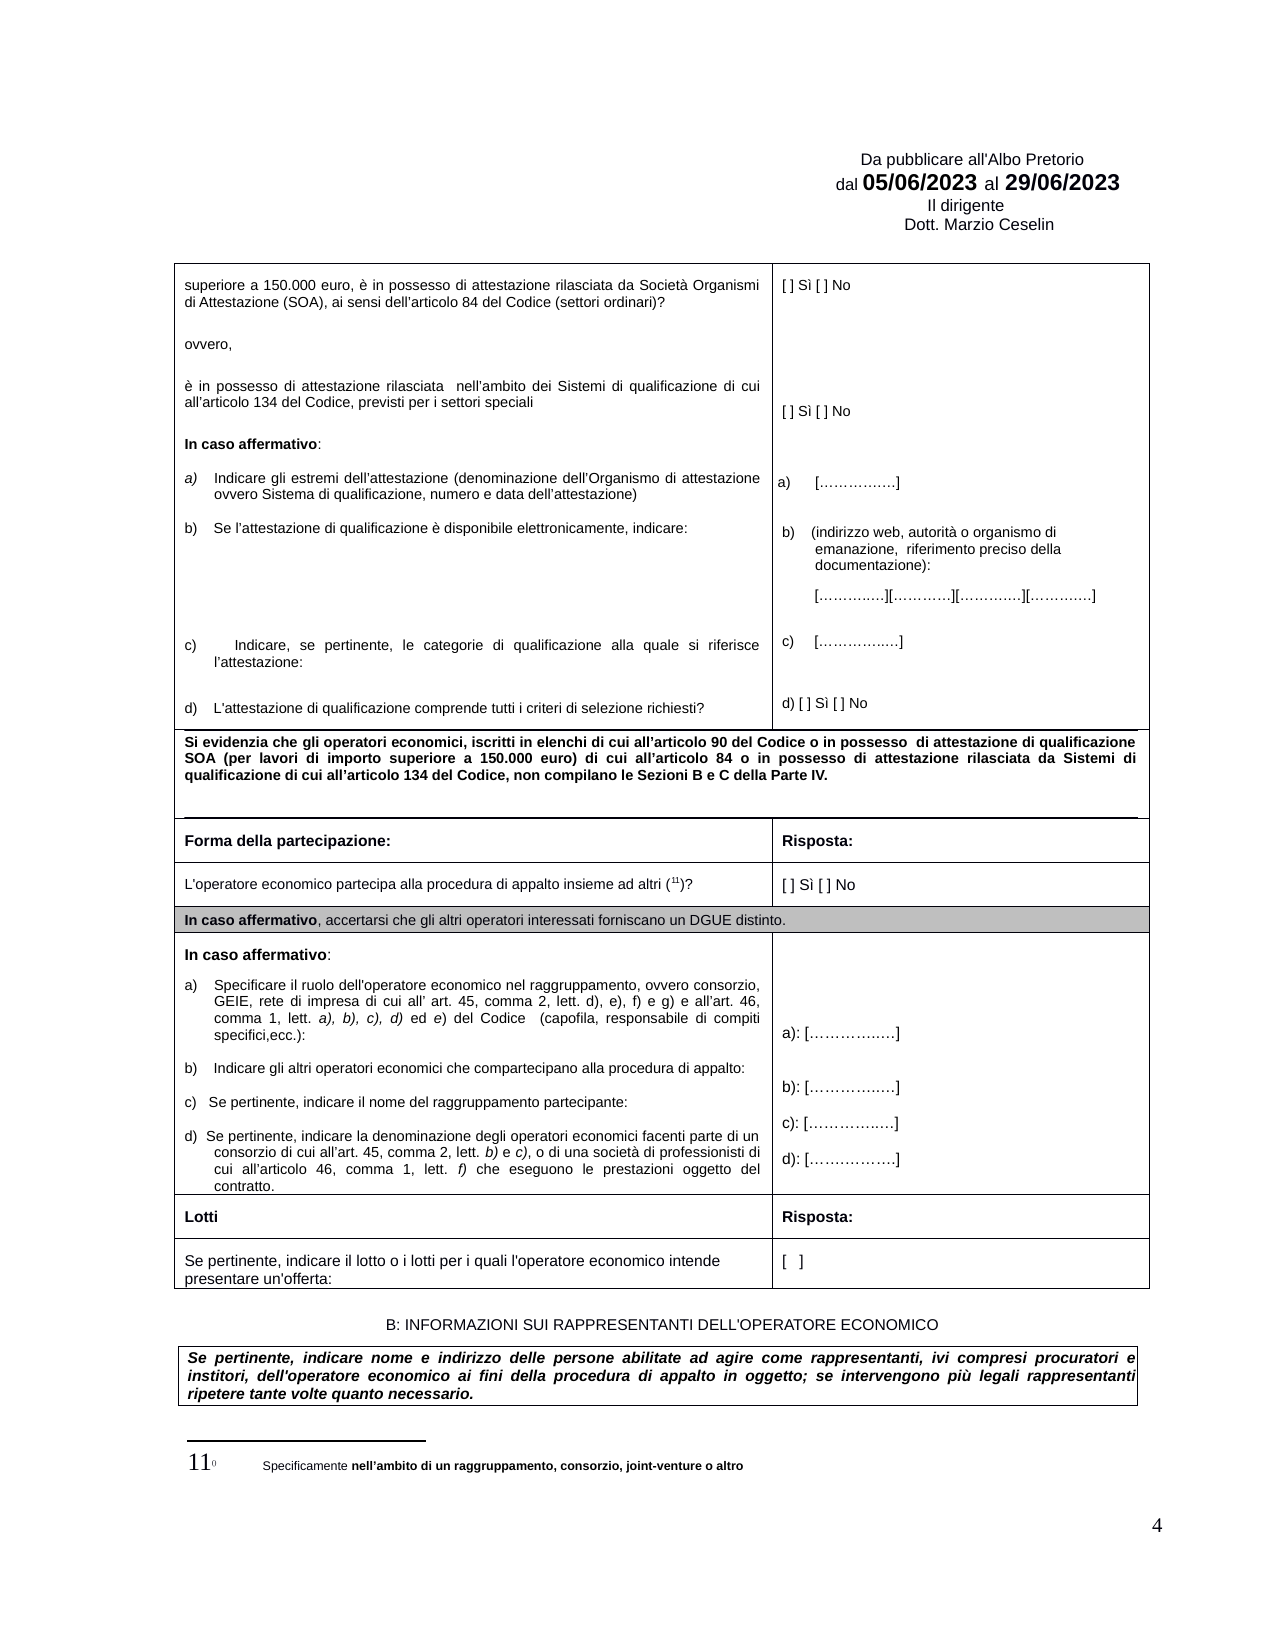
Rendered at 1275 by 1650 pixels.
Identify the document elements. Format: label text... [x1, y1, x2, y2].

table_cell superiore a 150.000 euro, è in possesso di attestazione rilasciata da Società Organismi di Attestazione (SOA), ai sensi dell’articolo 84 del Codice (settori ordinari)? ovvero, è in possesso di attestazione rilasciata nell’ambito dei Sistemi di qualificazione di cui all’articolo 134 del Codice, previsti per i settori speciali In caso affermativo: Indicare gli estremi dell’attestazione (denominazione dell’Organismo di attestazione ovvero Sistema di qualificazione, numero e data dell’attestazione) b) Se l’attestazione di qualificazione è disponibile elettronicamente, indicare: c) Indicare, se pertinente, le categorie di qualificazione alla quale si riferisce l’attestazione: d) L'attestazione di qualificazione comprende tutti i criteri di selezione richiesti? [175, 264, 772, 729]
table_cell [ ] Sì [ ] No [773, 863, 1149, 906]
title B: Informazioni sui rappresentanti dell'operatore economico [187, 1315, 1137, 1333]
table_cell Forma della partecipazione: [175, 819, 772, 862]
text Se pertinente, indicare nome e indirizzo delle persone abilitate ad agire come rappresentanti, ivi compresi procuratori e institori, dell'operatore economico ai fini della procedura di appalto in oggetto; se intervengono più legali rappresentanti ripetere tante volte quanto necessario. [179, 1347, 1137, 1405]
table_cell L'operatore economico partecipa alla procedura di appalto insieme ad altri ()? [175, 863, 772, 906]
table_cell Se pertinente, indicare il lotto o i lotti per i quali l'operatore economico intende presentare un'offerta: [175, 1239, 772, 1288]
table_cell Lotti [175, 1195, 772, 1238]
table_cell [ ] [773, 1239, 1149, 1288]
table_cell [ ] Sì [ ] No [ ] Sì [ ] No [………….…] b) (indirizzo web, autorità o organismo di emanazione, riferimento preciso della documentazione): [………..…][…………][……….…][……….…] c) […………..…] d) [ ] Sì [ ] No [773, 264, 1149, 729]
table_cell a): […………..…] b): […………..…] c): […………..…] d): […….……….] [773, 933, 1149, 1194]
table_cell Si evidenzia che gli operatori economici, iscritti in elenchi di cui all’articolo 90 del Codice o in possesso di attestazione di qualificazione SOA (per lavori di importo superiore a 150.000 euro) di cui all’articolo 84 o in possesso di attestazione rilasciata da Sistemi di qualificazione di cui all’articolo 134 del Codice, non compilano le Sezioni B e C della Parte IV. [175, 730, 1149, 818]
table_cell Risposta: [773, 1195, 1149, 1238]
table_cell In caso affermativo, accertarsi che gli altri operatori interessati forniscano un DGUE distinto. [175, 907, 1149, 932]
table_cell In caso affermativo: Specificare il ruolo dell'operatore economico nel raggruppamento, ovvero consorzio, GEIE, rete di impresa di cui all’ art. 45, comma 2, lett. d), e), f) e g) e all’art. 46, comma 1, lett. a), b), c), d) ed e) del Codice (capofila, responsabile di compiti specifici,ecc.): b) Indicare gli altri operatori economici che compartecipano alla procedura di appalto: c) Se pertinente, indicare il nome del raggruppamento partecipante: d) Se pertinente, indicare la denominazione degli operatori economici facenti parte di un consorzio di cui all’art. 45, comma 2, lett. b) e c), o di una società di professionisti di cui all’articolo 46, comma 1, lett. f) che eseguono le prestazioni oggetto del contratto. [175, 933, 772, 1194]
table_cell Risposta: [773, 819, 1149, 862]
